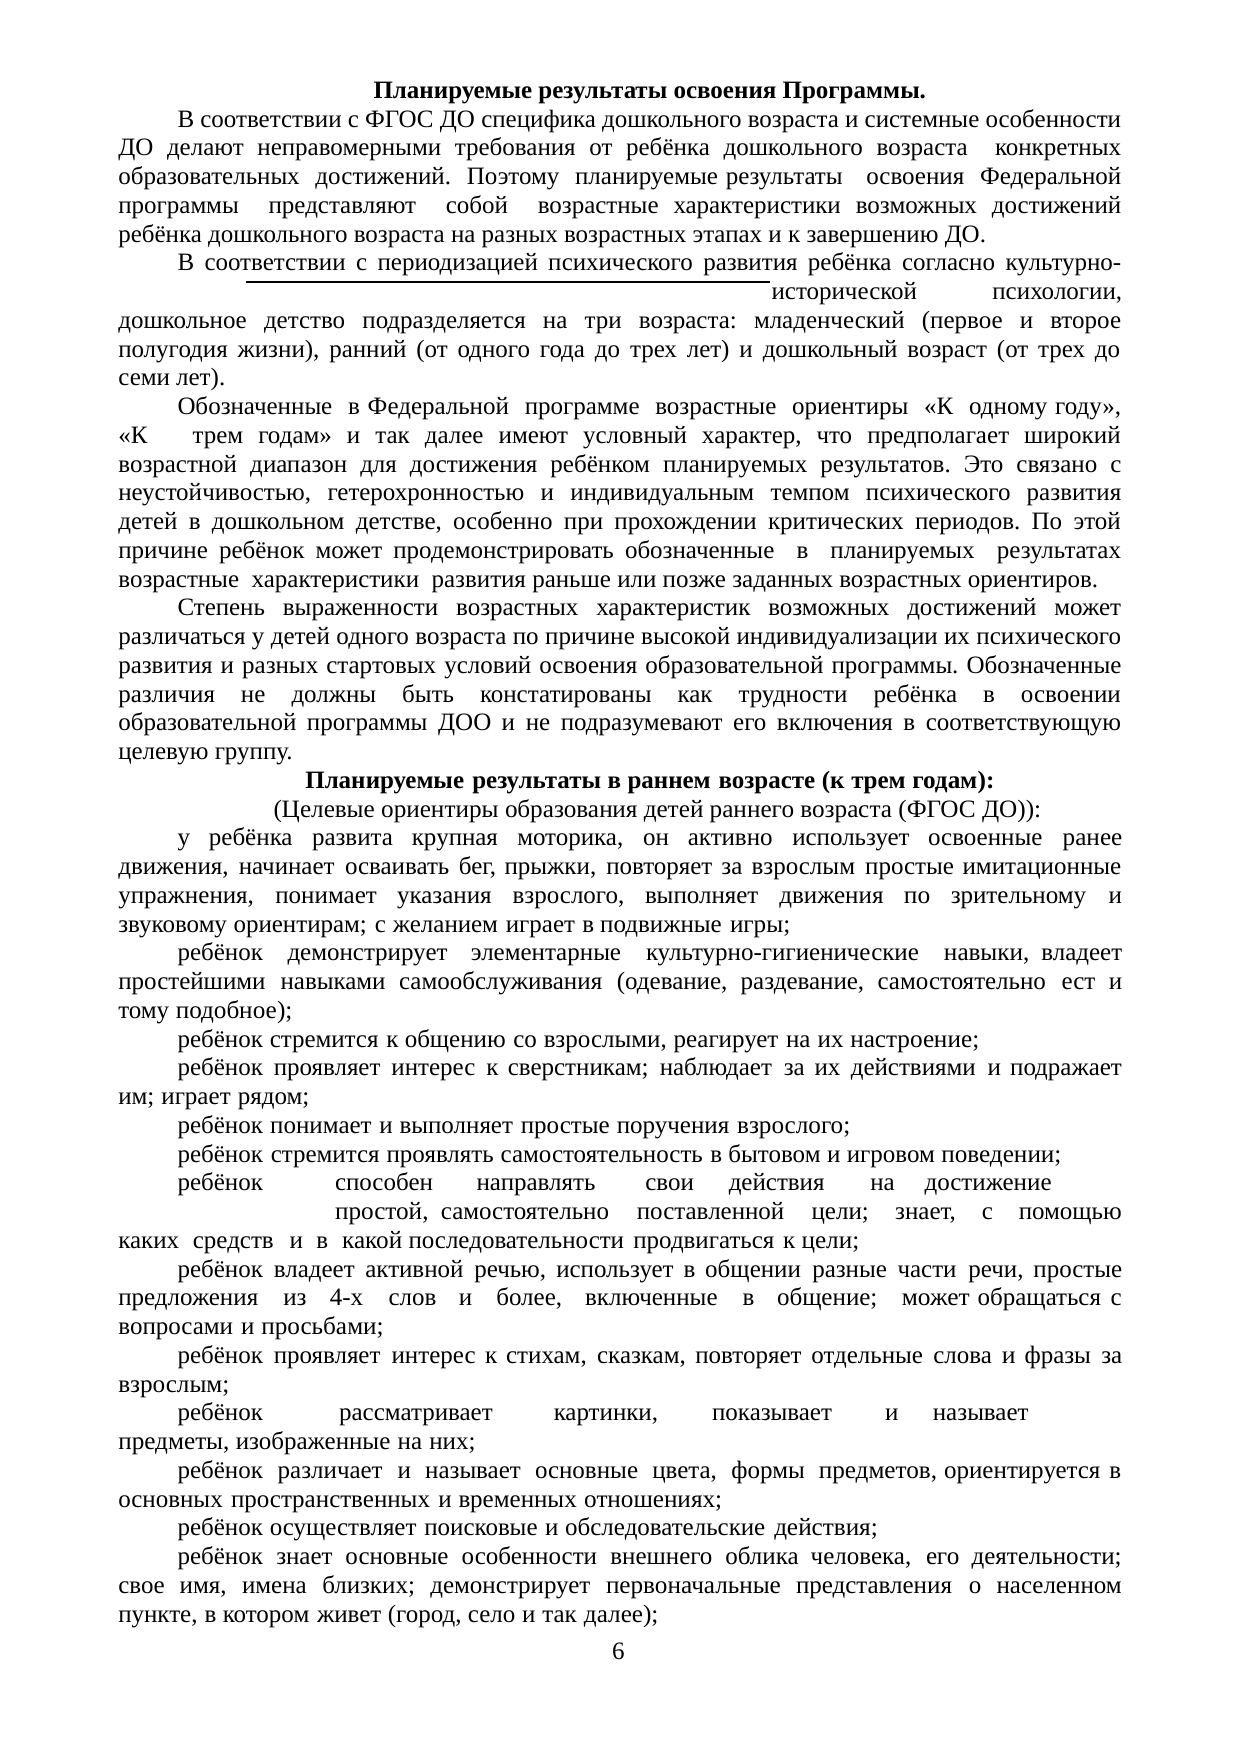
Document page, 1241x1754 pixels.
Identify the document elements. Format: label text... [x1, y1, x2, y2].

text Степень выраженности возрастных характеристик возможных достижений может различаться у детей одного возраста по причине высокой индивидуализации их психического развития и разных стартовых условий освоения образовательной программы. Обозначенные различия не должны быть констатированы как трудности ребёнка в освоении образовательной программы ДОО и не подразумевают его включения в соответствующую целевую группу. [118, 592, 1122, 765]
text Планируемые результаты освоения Программы. [118, 75, 1122, 104]
text ребёнок знает основные особенности внешнего облика человека, его деятельности; свое имя, имена близких; демонстрирует первоначальные представления о населенном пункте, в котором живет (город, село и так далее); [118, 1541, 1122, 1627]
text ребёнок понимает и выполняет простые поручения взрослого; [118, 1110, 1122, 1139]
text ребёнок рассматривает картинки, показывает и называет предметы, изображенные на них; [118, 1397, 1122, 1455]
text ребёнок стремится к общению со взрослыми, реагирует на их настроение; [118, 1024, 1122, 1052]
text В соответствии с ФГОС ДО специфика дошкольного возраста и системные особенности ДО делают неправомерными требования от ребёнка дошкольного возраста конкретных образовательных достижений. Поэтому планируемые результаты освоения Федеральной программы представляют собой возрастные характеристики возможных достижений ребёнка дошкольного возраста на разных возрастных этапах и к завершению ДО. [118, 104, 1122, 247]
text (Целевые ориентиры образования детей раннего возраста (ФГОС ДО)): [193, 794, 1122, 822]
text ребёнок стремится проявлять самостоятельность в бытовом и игровом поведении; [118, 1139, 1122, 1167]
text Планируемые результаты в раннем возрасте (к трем годам): [118, 765, 1122, 794]
text В соответствии с периодизацией психического развития ребёнка согласно культурно-исторической психологии, дошкольное детство подразделяется на три возраста: младенческий (первое и второе полугодия жизни), ранний (от одного года до трех лет) и дошкольный возраст (от трех до семи лет). [118, 247, 1122, 391]
text ребёнок различает и называет основные цвета, формы предметов, ориентируется в основных пространственных и временных отношениях; [118, 1455, 1122, 1512]
text у ребёнка развита крупная моторика, он активно использует освоенные ранее движения, начинает осваивать бег, прыжки, повторяет за взрослым простые имитационные упражнения, понимает указания взрослого, выполняет движения по зрительному и звуковому ориентирам; с желанием играет в подвижные игры; [118, 822, 1122, 937]
text Обозначенные в Федеральной программе возрастные ориентиры «К одному году», «К трем годам» и так далее имеют условный характер, что предполагает широкий возрастной диапазон для достижения ребёнком планируемых результатов. Это связано с неустойчивостью, гетерохронностью и индивидуальным темпом психического развития детей в дошкольном детстве, особенно при прохождении критических периодов. По этой причине ребёнок может продемонстрировать обозначенные в планируемых результатах возрастные характеристики развития раньше или позже заданных возрастных ориентиров. [118, 391, 1122, 592]
text ребёнок демонстрирует элементарные культурно-гигиенические навыки, владеет простейшими навыками самообслуживания (одевание, раздевание, самостоятельно ест и тому подобное); [118, 937, 1122, 1024]
text ребёнок осуществляет поисковые и обследовательские действия; [118, 1512, 1122, 1541]
text ребёнок проявляет интерес к стихам, сказкам, повторяет отдельные слова и фразы за взрослым; [118, 1340, 1122, 1397]
text ребёнок владеет активной речью, использует в общении разные части речи, простые предложения из 4-х слов и более, включенные в общение; может обращаться с вопросами и просьбами; [118, 1254, 1122, 1340]
text ребёнок способен направлять свои действия на достижение простой, самостоятельно поставленной цели; знает, с помощью каких средств и в какой последовательности продвигаться к цели; [118, 1167, 1122, 1254]
text ребёнок проявляет интерес к сверстникам; наблюдает за их действиями и подражает им; играет рядом; [118, 1052, 1122, 1110]
